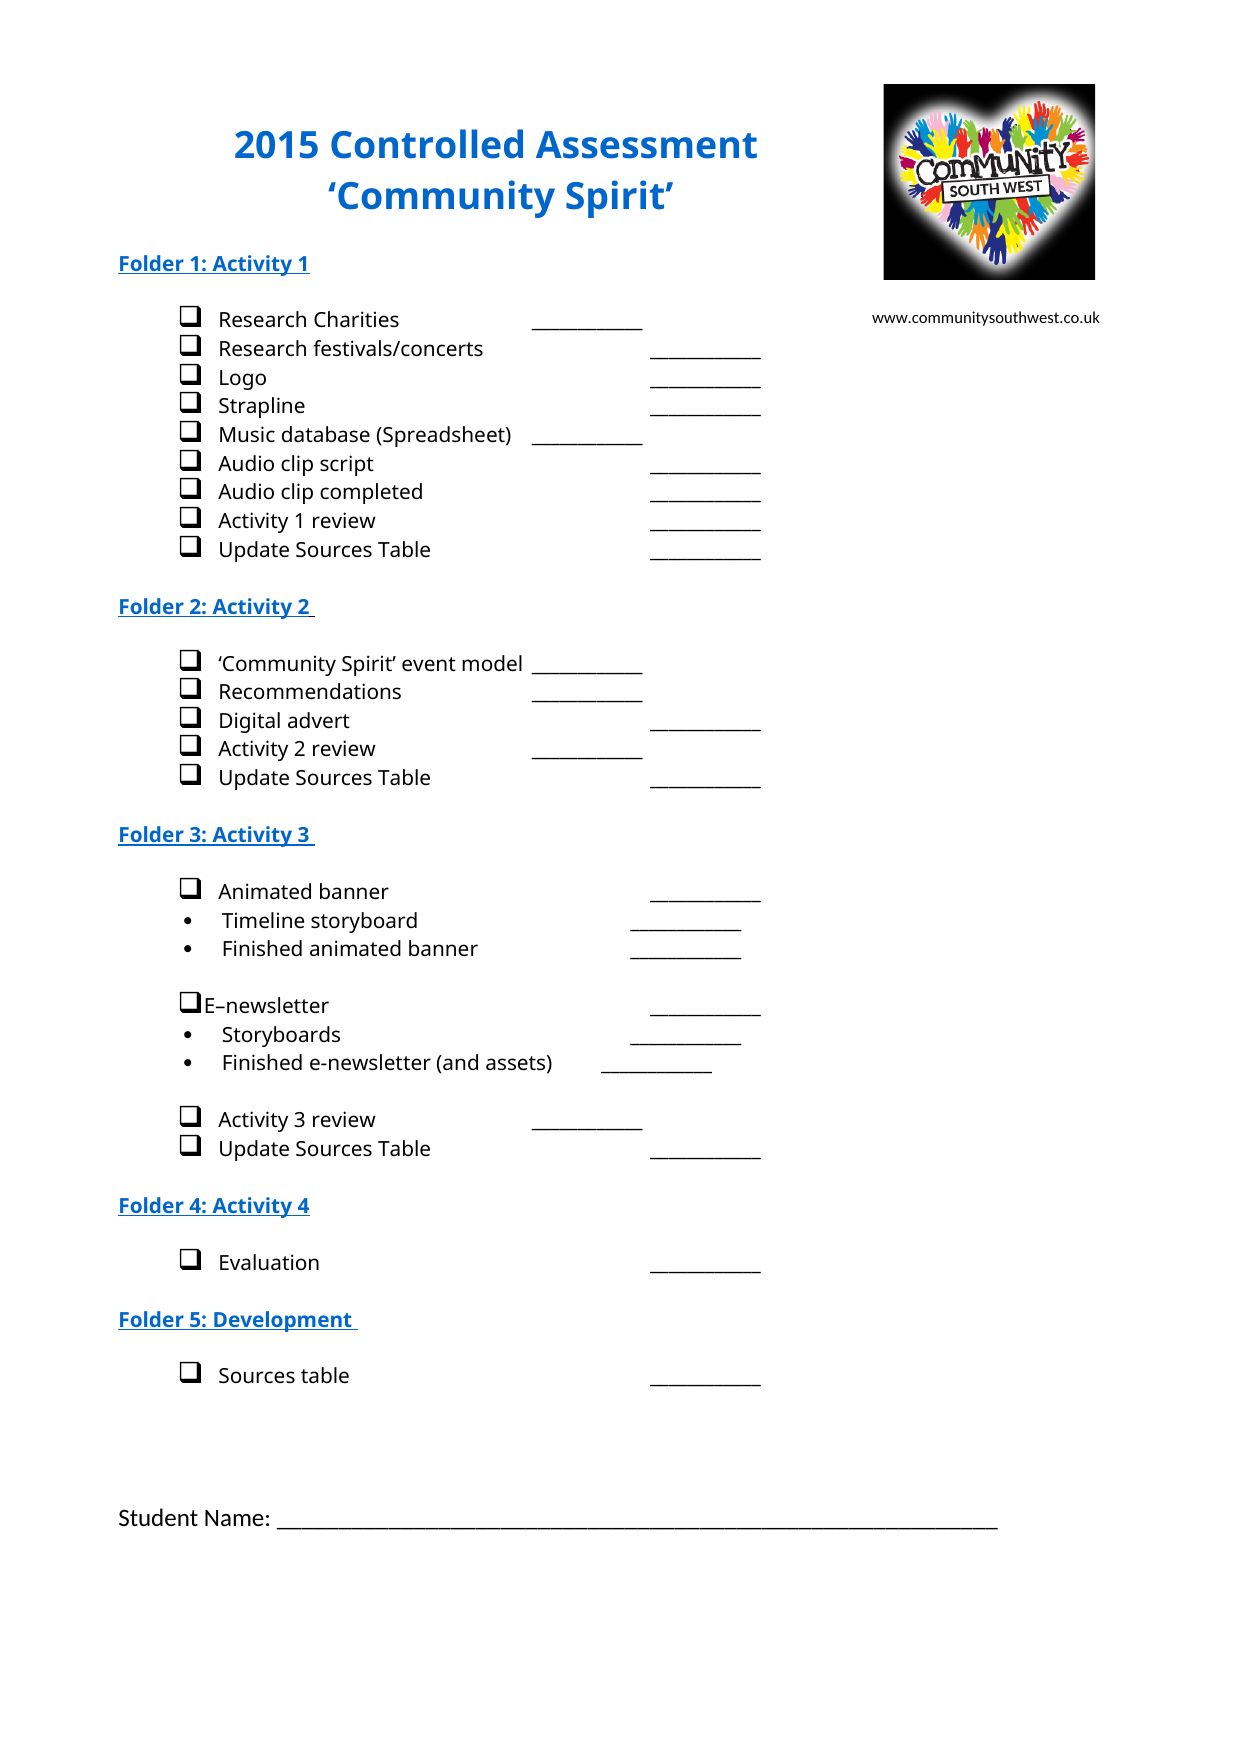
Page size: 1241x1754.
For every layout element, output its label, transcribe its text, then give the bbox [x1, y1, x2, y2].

text · Finished e-newsletter (and assets) ____________ [184, 1048, 1122, 1077]
text  ‘Community Spirit’ event model ____________ [177, 649, 1122, 677]
text  Update Sources Table ____________ [177, 763, 1122, 792]
text 2015 Controlled Assessment [118, 118, 883, 169]
text  Recommendations ____________ [177, 677, 1122, 706]
text [1096, 169, 1122, 220]
text Folder 5: Development [118, 1305, 1122, 1333]
text Student Name: __________________________________________________________ [118, 1502, 1122, 1532]
text · Finished animated banner ____________ [184, 934, 1122, 963]
text ‘Community Spirit’ [118, 169, 883, 220]
text Folder 4: Activity 4 [118, 1191, 1122, 1219]
text  Update Sources Table ____________ [177, 1134, 1122, 1162]
text Folder 1: Activity 1 [118, 249, 883, 277]
text  Audio clip script ____________ [177, 449, 1122, 477]
text · Timeline storyboard ____________ [184, 906, 1122, 934]
text  Animated banner ____________ [177, 877, 1122, 906]
text  Digital advert ____________ [177, 706, 1122, 734]
text  Evaluation ____________ [177, 1248, 1122, 1276]
text  Logo ____________ [177, 363, 1122, 391]
text · Storyboards ____________ [184, 1020, 1122, 1048]
text  Activity 2 review ____________ [177, 734, 1122, 763]
text [1096, 118, 1122, 169]
text [1096, 249, 1122, 277]
text  Update Sources Table ____________ [177, 535, 1122, 563]
text Folder 3: Activity 3 [118, 820, 1122, 849]
text  Music database (Spreadsheet) ____________ [177, 420, 1122, 449]
text E–newsletter ____________ [177, 991, 1122, 1020]
text  Research Charities ____________ [177, 306, 1122, 334]
text  Strapline ____________ [177, 391, 1122, 420]
text  Audio clip completed ____________ [177, 477, 1122, 506]
text  Activity 3 review ____________ [177, 1105, 1122, 1134]
text  Sources table ____________ [177, 1362, 1122, 1390]
text Folder 2: Activity 2 [118, 592, 1122, 620]
picture [883, 84, 1096, 280]
text  Research festivals/concerts ____________ [177, 334, 1122, 363]
text  Activity 1 review ____________ [177, 506, 1122, 535]
